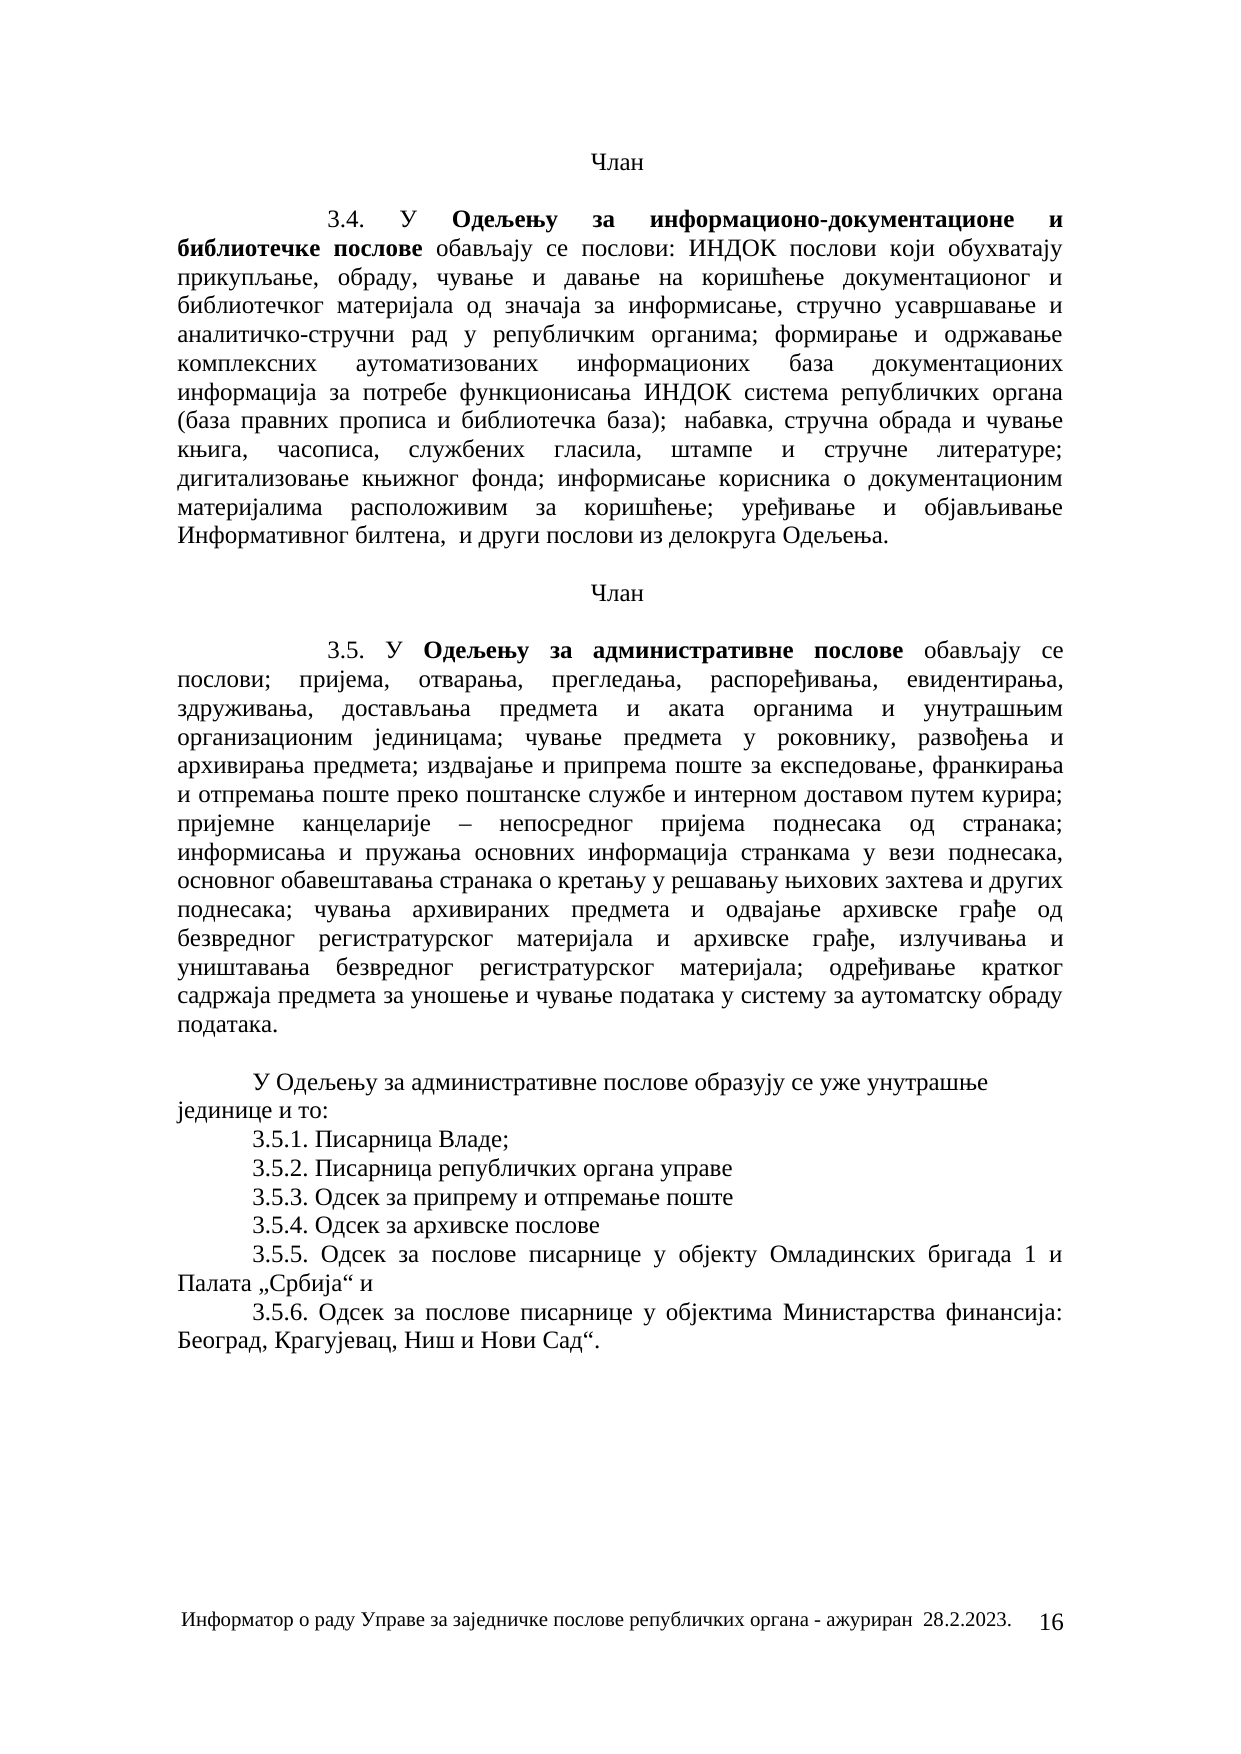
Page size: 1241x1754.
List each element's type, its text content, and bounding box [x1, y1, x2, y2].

text 3.5.3. Одсек за припрему и отпремање поште [177, 1182, 1063, 1210]
text 3.5. У Одељењу за административне послове обављају се послови; пријемa, отварања, прегледања, распоређивања, евидентирањa, здруживања, достављања предмета и аката органима и унутрашњим организационим јединицама; чување предмета у роковнику, развођењa и архивирањa предмета; издвајање и припрема поште за експедовање, франкирањa и отпремањa поште преко поштанске службе и интерном доставом путем курира; пријемне канцеларије – непосредног пријема поднесака од странака; информисања и пружања основних информација странкама у вези поднесака, основног обавештавања странака о кретању у решавању њихових захтева и других поднесака; чувањa архивираних предмета и одвајање архивске грађе од безвредног регистратурског материјала и архивске грађе, излучивањa и уништавањa безвредног регистратурског материјала; одређивање кратког садржаја предмета за уношење и чување података у систему за аутоматску обраду података. [177, 635, 1063, 1038]
text У Одељењу за административне послове образују се уже унутрашње јединице и то: [177, 1067, 1063, 1124]
text 3.5.1. Писарница Владе; [177, 1124, 1063, 1153]
text 3.4. У Одељењу за информационо-документационе и библиотечке послове обављају се послови: ИНДОК послови који обухватају прикупљање, обраду, чување и давање на коришћење документационог и библиотечког материјала од значаја за информисање, стручно усавршавање и аналитичко-стручни рад у републичким органима; формирање и одржавање комплексних аутоматизованих информационих база документационих информација за потребе функционисања ИНДОК система републичких органа (база правних прописа и библиотечка база); набавка, стручна обрада и чување књига, часописа, службених гласила, штампе и стручне литературе; дигитализовање књижног фонда; информисање корисника о документационим материјалима расположивим за коришћење; уређивање и објављивање Информативног билтена, и други послови из делокруга Одељења. [177, 204, 1063, 549]
text 3.5.2. Писарница републичких органа управе [177, 1153, 1063, 1182]
text Члан [177, 578, 1063, 607]
text 3.5.5. Одсек за послове писарнице у објекту Омладинских бригада 1 и Палата „Србија“ и [177, 1239, 1063, 1297]
text Члан [177, 147, 1063, 175]
text 3.5.6. Одсек за послове писарнице у објектима Министарства финансија: Београд, Крагујевац, Ниш и Нови Сад“. [177, 1297, 1063, 1354]
text 3.5.4. Одсек за архивске послове [177, 1210, 1063, 1239]
